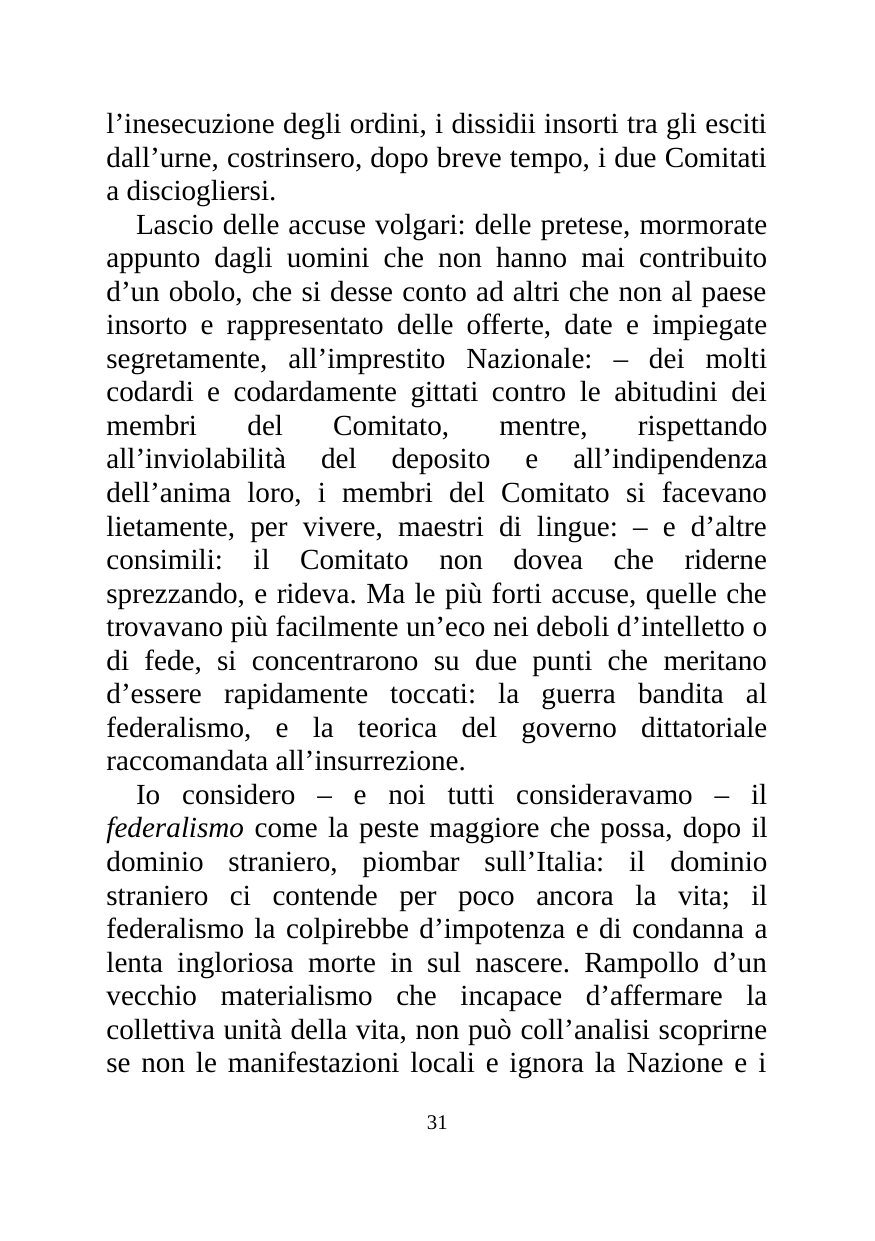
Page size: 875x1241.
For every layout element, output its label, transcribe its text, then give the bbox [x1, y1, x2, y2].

text l’inesecuzione degli ordini, i dissidii insorti tra gli esciti dall’urne, costrinsero, dopo breve tempo, i due Comitati a disciogliersi. [106, 106, 768, 207]
text Io considero – e noi tutti consideravamo – il federalismo come la peste maggiore che possa, dopo il dominio straniero, piombar sull’Italia: il dominio straniero ci contende per poco ancora la vita; il federalismo la colpirebbe d’impotenza e di condanna a lenta ingloriosa morte in sul nascere. Rampollo d’un vecchio materialismo che incapace d’affermare la collettiva unità della vita, non può coll’analisi scoprirne se non le manifestazioni locali e ignora la Nazione e i [106, 777, 768, 1079]
text Lascio delle accuse volgari: delle pretese, mormorate appunto dagli uomini che non hanno mai contribuito d’un obolo, che si desse conto ad altri che non al paese insorto e rappresentato delle offerte, date e impiegate segretamente, all’imprestito Nazionale: – dei molti codardi e codardamente gittati contro le abitudini dei membri del Comitato, mentre, rispettando all’inviolabilità del deposito e all’indipendenza dell’anima loro, i membri del Comitato si facevano lietamente, per vivere, maestri di lingue: – e d’altre consimili: il Comitato non dovea che riderne sprezzando, e rideva. Ma le più forti accuse, quelle che trovavano più facilmente un’eco nei deboli d’intelletto o di fede, si concentrarono su due punti che meritano d’essere rapidamente toccati: la guerra bandita al federalismo, e la teorica del governo dittatoriale raccomandata all’insurrezione. [106, 207, 768, 777]
